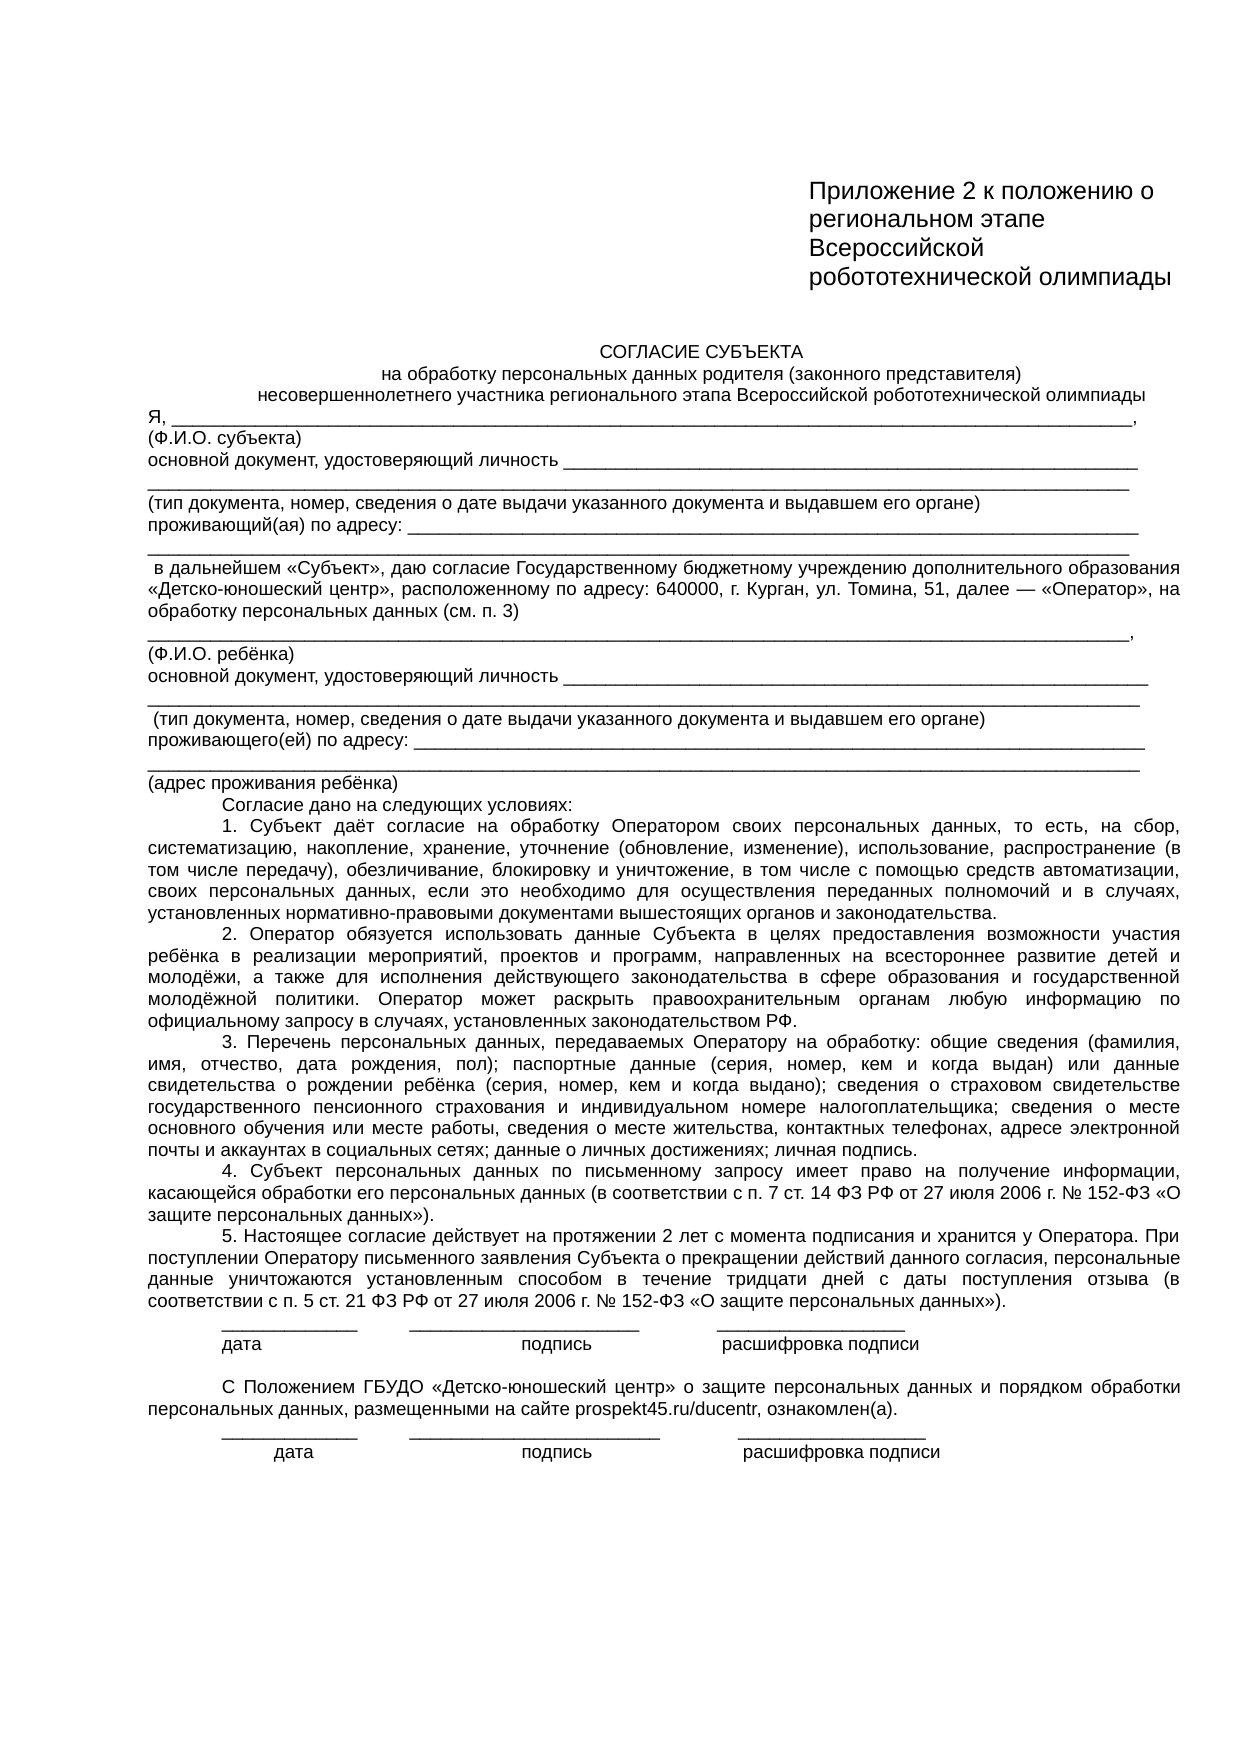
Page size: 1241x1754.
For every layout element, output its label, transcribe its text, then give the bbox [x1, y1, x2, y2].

text в дальнейшем «Субъект», даю согласие Государственному бюджетному учреждению дополнительного образования «Детско-юношеский центр», расположенному по адресу: 640000, г. Курган, ул. Томина, 51, далее — «Оператор», на обработку персональных данных (см. п. 3) [148, 557, 1181, 621]
text 1. Субъект даёт согласие на обработку Оператором своих персональных данных, то есть, на сбор, систематизацию, накопление, хранение, уточнение (обновление, изменение), использование, распространение (в том числе передачу), обезличивание, блокировку и уничтожение, в том числе с помощью средств автоматизации, своих персональных данных, если это необходимо для осуществления переданных полномочий и в случаях, установленных нормативно-правовыми документами вышестоящих органов и законодательства. [148, 815, 1181, 923]
text ______________________________________________________________________________________________ [148, 535, 1181, 557]
text (тип документа, номер, сведения о дате выдачи указанного документа и выдавшем его органе) [148, 707, 1181, 729]
text 3. Перечень персональных данных, передаваемых Оператору на обработку: общие сведения (фамилия, имя, отчество, дата рождения, пол); паспортные данные (серия, номер, кем и когда выдан) или данные свидетельства о рождении ребёнка (серия, номер, кем и когда выдано); сведения о страховом свидетельстве государственного пенсионного страхования и индивидуальном номере налогоплательщика; сведения о месте основного обучения или месте работы, сведения о месте жительства, контактных телефонах, адресе электронной почты и аккаунтах в социальных сетях; данные о личных достижениях; личная подпись. [148, 1031, 1181, 1160]
text С Положением ГБУДО «Детско-юношеский центр» о защите персональных данных и порядком обработки персональных данных, размещенными на сайте prospekt45.ru/ducentr, ознакомлен(а). [148, 1376, 1181, 1419]
text (Ф.И.О. субъекта) [148, 427, 1181, 449]
text дата подпись расшифровка подписи [148, 1441, 1181, 1462]
text _____________ ________________________ __________________ [148, 1419, 1181, 1441]
table_header Приложение 2 к положению о региональном этапе Всероссийской робототехнической олимпиады [798, 176, 1222, 319]
text _______________________________________________________________________________________________ [148, 751, 1181, 772]
text _______________________________________________________________________________________________ [148, 686, 1181, 707]
text проживающего(ей) по адресу: ______________________________________________________________________ [148, 729, 1181, 751]
text Согласие дано на следующих условиях: [148, 794, 1181, 815]
text дата подпись расшифровка подписи [148, 1333, 1181, 1354]
text ______________________________________________________________________________________________ [148, 470, 1181, 492]
text 5. Настоящее согласие действует на протяжении 2 лет с момента подписания и хранится у Оператора. При поступлении Оператору письменного заявления Субъекта о прекращении действий данного согласия, персональные данные уничтожаются установленным способом в течение тридцати дней с даты поступления отзыва (в соответствии с п. 5 ст. 21 ФЗ РФ от 27 июля 2006 г. № 152-ФЗ «О защите персональных данных»). [148, 1225, 1181, 1311]
text Я, ____________________________________________________________________________________________, [148, 406, 1181, 427]
text (Ф.И.О. ребёнка) [148, 643, 1181, 664]
text 4. Субъект персональных данных по письменному запросу имеет право на получение информации, касающейся обработки его персональных данных (в соответствии с п. 7 ст. 14 ФЗ РФ от 27 июля 2006 г. № 152-ФЗ «О защите персональных данных»). [148, 1160, 1181, 1225]
text на обработку персональных данных родителя (законного представителя) [148, 362, 1181, 384]
text 2. Оператор обязуется использовать данные Субъекта в целях предоставления возможности участия ребёнка в реализации мероприятий, проектов и программ, направленных на всестороннее развитие детей и молодёжи, а также для исполнения действующего законодательства в сфере образования и государственной молодёжной политики. Оператор может раскрыть правоохранительным органам любую информацию по официальному запросу в случаях, установленных законодательством РФ. [148, 923, 1181, 1031]
text (адрес проживания ребёнка) [148, 772, 1181, 794]
text (тип документа, номер, сведения о дате выдачи указанного документа и выдавшем его органе) [148, 492, 1181, 513]
text несовершеннолетнего участника регионального этапа Всероссийской робототехнической олимпиады [148, 384, 1181, 406]
text основной документ, удостоверяющий личность ________________________________________________________ [148, 664, 1181, 686]
text СОГЛАСИЕ СУБЪЕКТА [148, 341, 1181, 362]
text ______________________________________________________________________________________________, [148, 621, 1181, 643]
text основной документ, удостоверяющий личность _______________________________________________________ [148, 449, 1181, 470]
text проживающий(ая) по адресу: ______________________________________________________________________ [148, 513, 1181, 535]
text _____________ ______________________ __________________ [148, 1311, 1181, 1333]
